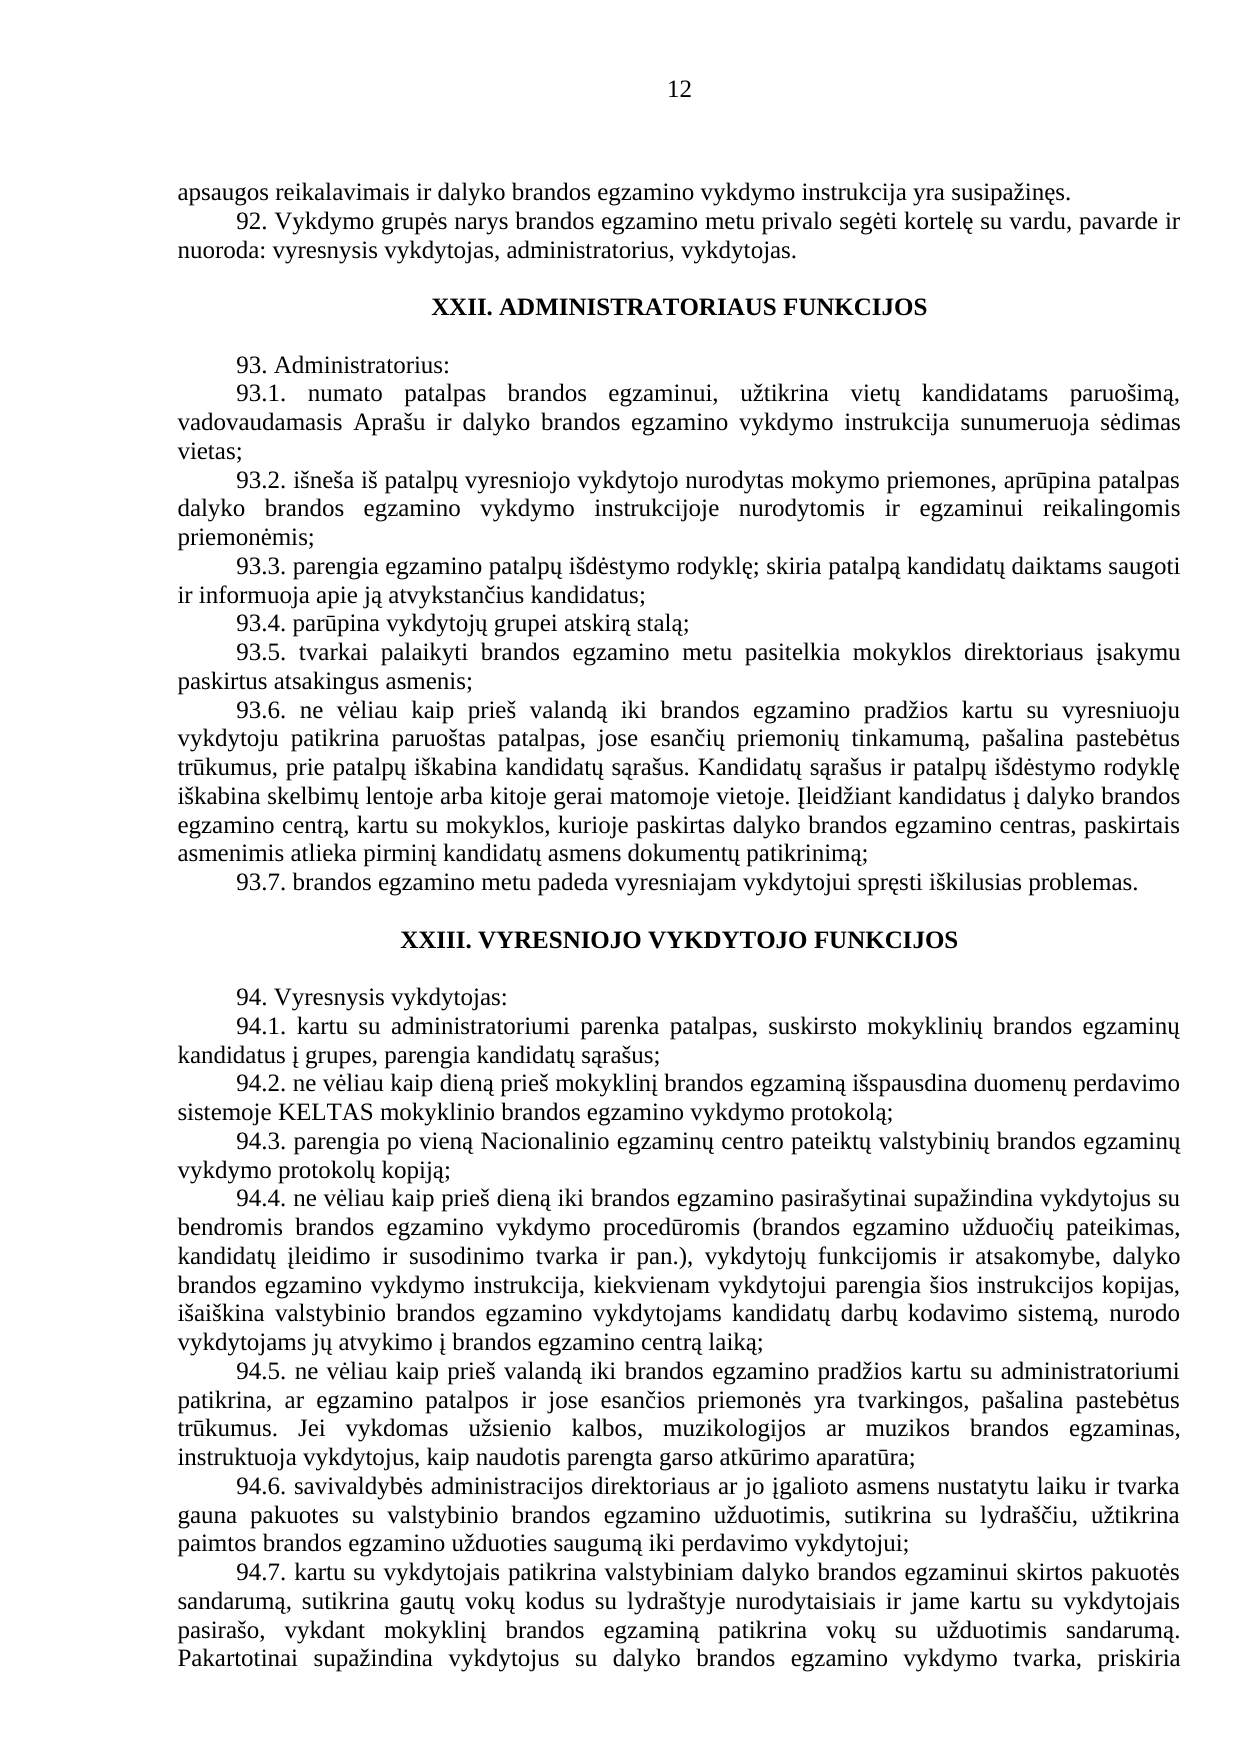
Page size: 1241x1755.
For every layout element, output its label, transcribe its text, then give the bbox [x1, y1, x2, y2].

text XXIII. VYRESNIOJO VYKDYTOJO FUNKCIJOS [177, 925, 1181, 953]
text 93. Administratorius: [177, 350, 1181, 378]
text 93.3. parengia egzamino patalpų išdėstymo rodyklę; skiria patalpą kandidatų daiktams saugoti ir informuoja apie ją atvykstančius kandidatus; [177, 551, 1181, 608]
text XXII. ADMINISTRATORIAUS FUNKCIJOS [177, 292, 1181, 321]
text 94.2. ne vėliau kaip dieną prieš mokyklinį brandos egzaminą išspausdina duomenų perdavimo sistemoje KELTAS mokyklinio brandos egzamino vykdymo protokolą; [177, 1068, 1181, 1126]
text 94.3. parengia po vieną Nacionalinio egzaminų centro pateiktų valstybinių brandos egzaminų vykdymo protokolų kopiją; [177, 1126, 1181, 1183]
text apsaugos reikalavimais ir dalyko brandos egzamino vykdymo instrukcija yra susipažinęs. [177, 177, 1181, 206]
text 94. Vyresnysis vykdytojas: [177, 982, 1181, 1011]
text 94.6. savivaldybės administracijos direktoriaus ar jo įgalioto asmens nustatytu laiku ir tvarka gauna pakuotes su valstybinio brandos egzamino užduotimis, sutikrina su lydraščiu, užtikrina paimtos brandos egzamino užduoties saugumą iki perdavimo vykdytojui; [177, 1471, 1181, 1557]
text 94.5. ne vėliau kaip prieš valandą iki brandos egzamino pradžios kartu su administratoriumi patikrina, ar egzamino patalpos ir jose esančios priemonės yra tvarkingos, pašalina pastebėtus trūkumus. Jei vykdomas užsienio kalbos, muzikologijos ar muzikos brandos egzaminas, instruktuoja vykdytojus, kaip naudotis parengta garso atkūrimo aparatūra; [177, 1356, 1181, 1471]
text 94.1. kartu su administratoriumi parenka patalpas, suskirsto mokyklinių brandos egzaminų kandidatus į grupes, parengia kandidatų sąrašus; [177, 1011, 1181, 1068]
text 94.4. ne vėliau kaip prieš dieną iki brandos egzamino pasirašytinai supažindina vykdytojus su bendromis brandos egzamino vykdymo procedūromis (brandos egzamino užduočių pateikimas, kandidatų įleidimo ir susodinimo tvarka ir pan.), vykdytojų funkcijomis ir atsakomybe, dalyko brandos egzamino vykdymo instrukcija, kiekvienam vykdytojui parengia šios instrukcijos kopijas, išaiškina valstybinio brandos egzamino vykdytojams kandidatų darbų kodavimo sistemą, nurodo vykdytojams jų atvykimo į brandos egzamino centrą laiką; [177, 1183, 1181, 1356]
text 93.4. parūpina vykdytojų grupei atskirą stalą; [177, 608, 1181, 637]
text 94.7. kartu su vykdytojais patikrina valstybiniam dalyko brandos egzaminui skirtos pakuotės sandarumą, sutikrina gautų vokų kodus su lydraštyje nurodytaisiais ir jame kartu su vykdytojais pasirašo, vykdant mokyklinį brandos egzaminą patikrina vokų su užduotimis sandarumą. Pakartotinai supažindina vykdytojus su dalyko brandos egzamino vykdymo tvarka, priskiria [177, 1557, 1181, 1672]
text 92. Vykdymo grupės narys brandos egzamino metu privalo segėti kortelę su vardu, pavarde ir nuoroda: vyresnysis vykdytojas, administratorius, vykdytojas. [177, 206, 1181, 263]
text 93.6. ne vėliau kaip prieš valandą iki brandos egzamino pradžios kartu su vyresniuoju vykdytoju patikrina paruoštas patalpas, jose esančių priemonių tinkamumą, pašalina pastebėtus trūkumus, prie patalpų iškabina kandidatų sąrašus. Kandidatų sąrašus ir patalpų išdėstymo rodyklę iškabina skelbimų lentoje arba kitoje gerai matomoje vietoje. Įleidžiant kandidatus į dalyko brandos egzamino centrą, kartu su mokyklos, kurioje paskirtas dalyko brandos egzamino centras, paskirtais asmenimis atlieka pirminį kandidatų asmens dokumentų patikrinimą; [177, 695, 1181, 867]
text 93.7. brandos egzamino metu padeda vyresniajam vykdytojui spręsti iškilusias problemas. [177, 867, 1181, 896]
text 93.1. numato patalpas brandos egzaminui, užtikrina vietų kandidatams paruošimą, vadovaudamasis Aprašu ir dalyko brandos egzamino vykdymo instrukcija sunumeruoja sėdimas vietas; [177, 378, 1181, 465]
text 93.2. išneša iš patalpų vyresniojo vykdytojo nurodytas mokymo priemones, aprūpina patalpas dalyko brandos egzamino vykdymo instrukcijoje nurodytomis ir egzaminui reikalingomis priemonėmis; [177, 465, 1181, 551]
text 93.5. tvarkai palaikyti brandos egzamino metu pasitelkia mokyklos direktoriaus įsakymu paskirtus atsakingus asmenis; [177, 637, 1181, 695]
